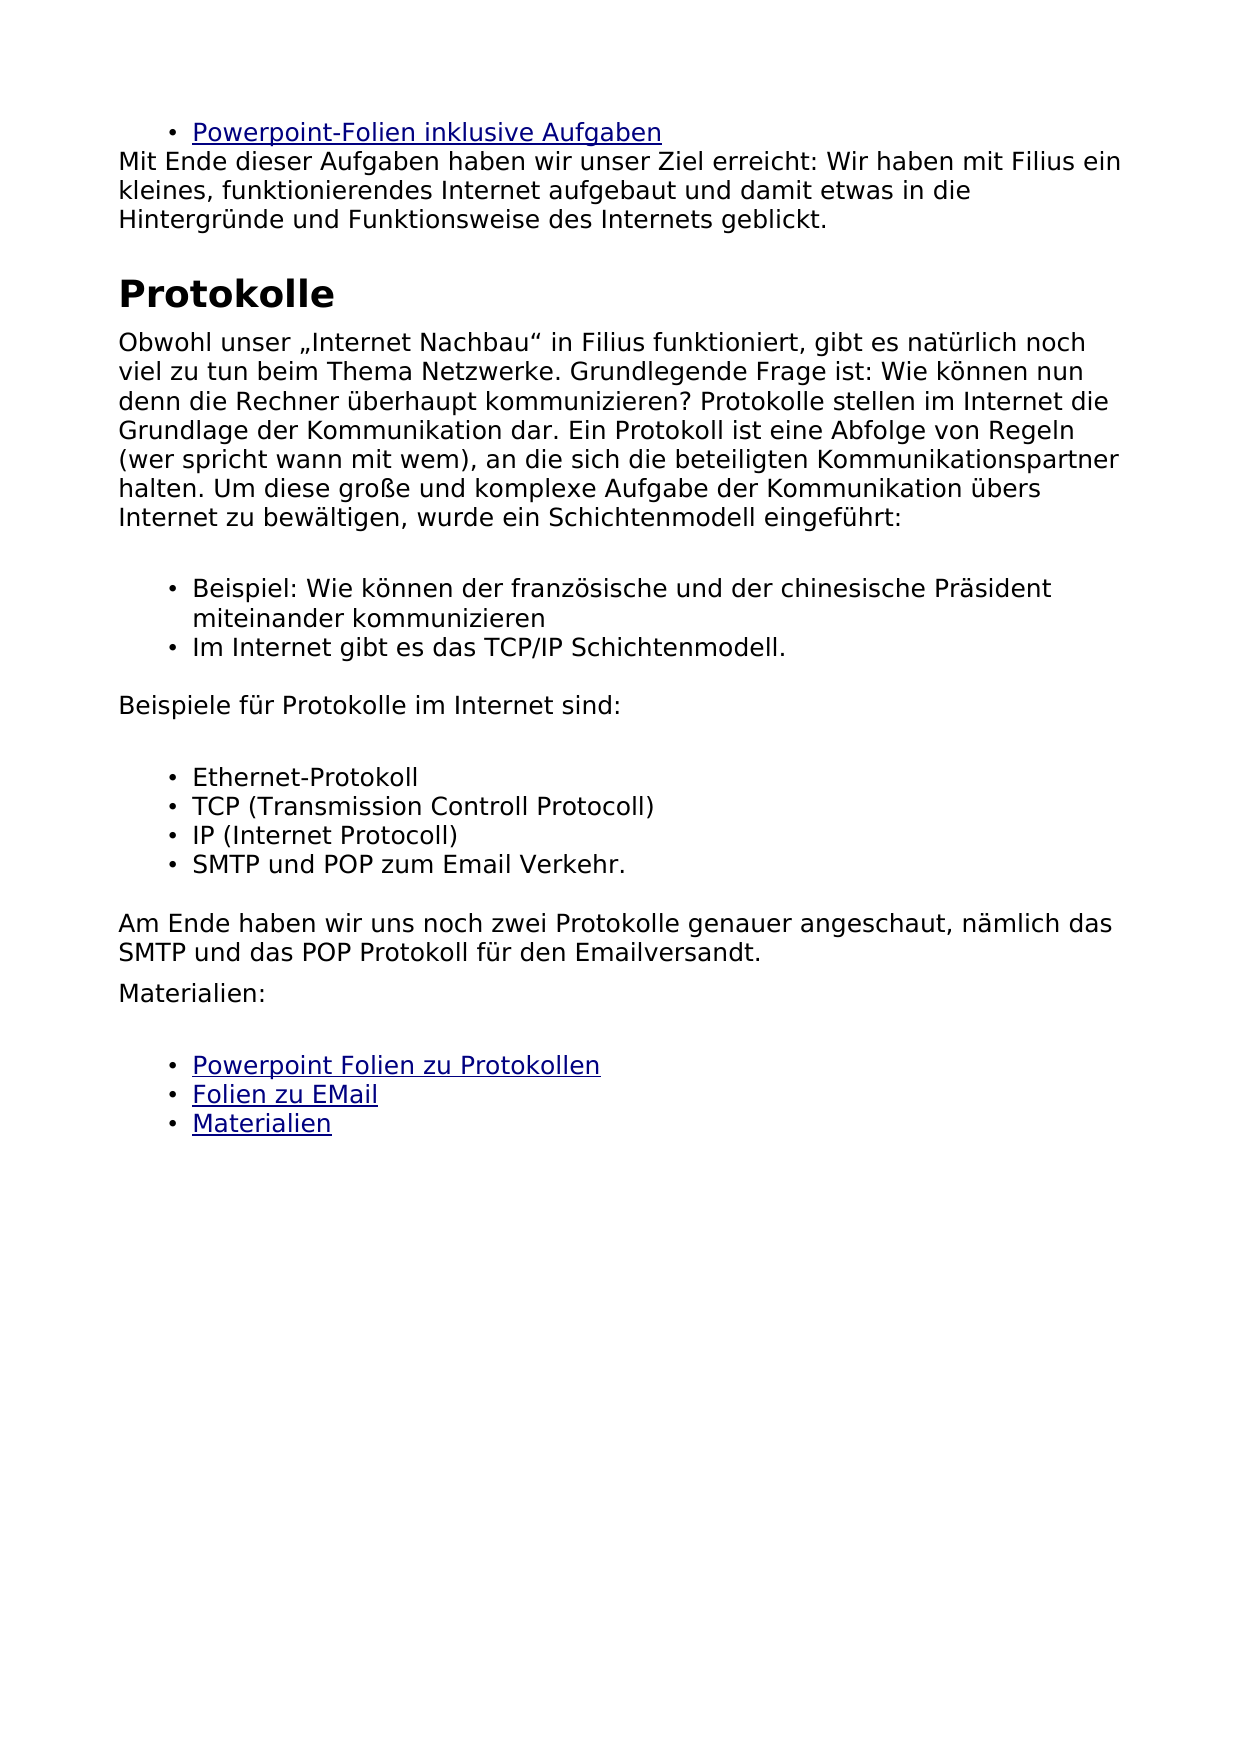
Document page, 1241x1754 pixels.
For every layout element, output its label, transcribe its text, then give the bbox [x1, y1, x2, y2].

list Beispiel: Wie können der französische und der chinesische Präsident miteinander kommunizieren [177, 574, 1122, 633]
list SMTP und POP zum Email Verkehr. [177, 850, 1122, 879]
list IP (Internet Protocoll) [177, 821, 1122, 850]
text Beispiele für Protokolle im Internet sind: [118, 692, 1122, 721]
list TCP (Transmission Controll Protocoll) [177, 792, 1122, 821]
text Obwohl unser „Internet Nachbau“ in Filius funktioniert, gibt es natürlich noch viel zu tun beim Thema Netzwerke. Grundlegende Frage ist: Wie können nun denn die Rechner überhaupt kommunizieren? Protokolle stellen im Internet die Grundlage der Kommunikation dar. Ein Protokoll ist eine Abfolge von Regeln (wer spricht wann mit wem), an die sich die beteiligten Kommunikationspartner halten. Um diese große und komplexe Aufgabe der Kommunikation übers Internet zu bewältigen, wurde ein Schichtenmodell eingeführt: [118, 328, 1122, 533]
subtitle Protokolle [118, 272, 1122, 316]
text Mit Ende dieser Aufgaben haben wir unser Ziel erreicht: Wir haben mit Filius ein kleines, funktionierendes Internet aufgebaut und damit etwas in die Hintergründe und Funktionsweise des Internets geblickt. [118, 147, 1122, 235]
list Powerpoint-Folien inklusive Aufgaben [177, 118, 1122, 147]
list Powerpoint Folien zu Protokollen [177, 1051, 1122, 1080]
list Folien zu EMail [177, 1080, 1122, 1109]
text Materialien: [118, 980, 1122, 1009]
text Am Ende haben wir uns noch zwei Protokolle genauer angeschaut, nämlich das SMTP und das POP Protokoll für den Emailversandt. [118, 909, 1122, 967]
list Materialien [177, 1109, 1122, 1138]
list Ethernet-Protokoll [177, 763, 1122, 792]
list Im Internet gibt es das TCP/IP Schichtenmodell. [177, 633, 1122, 662]
